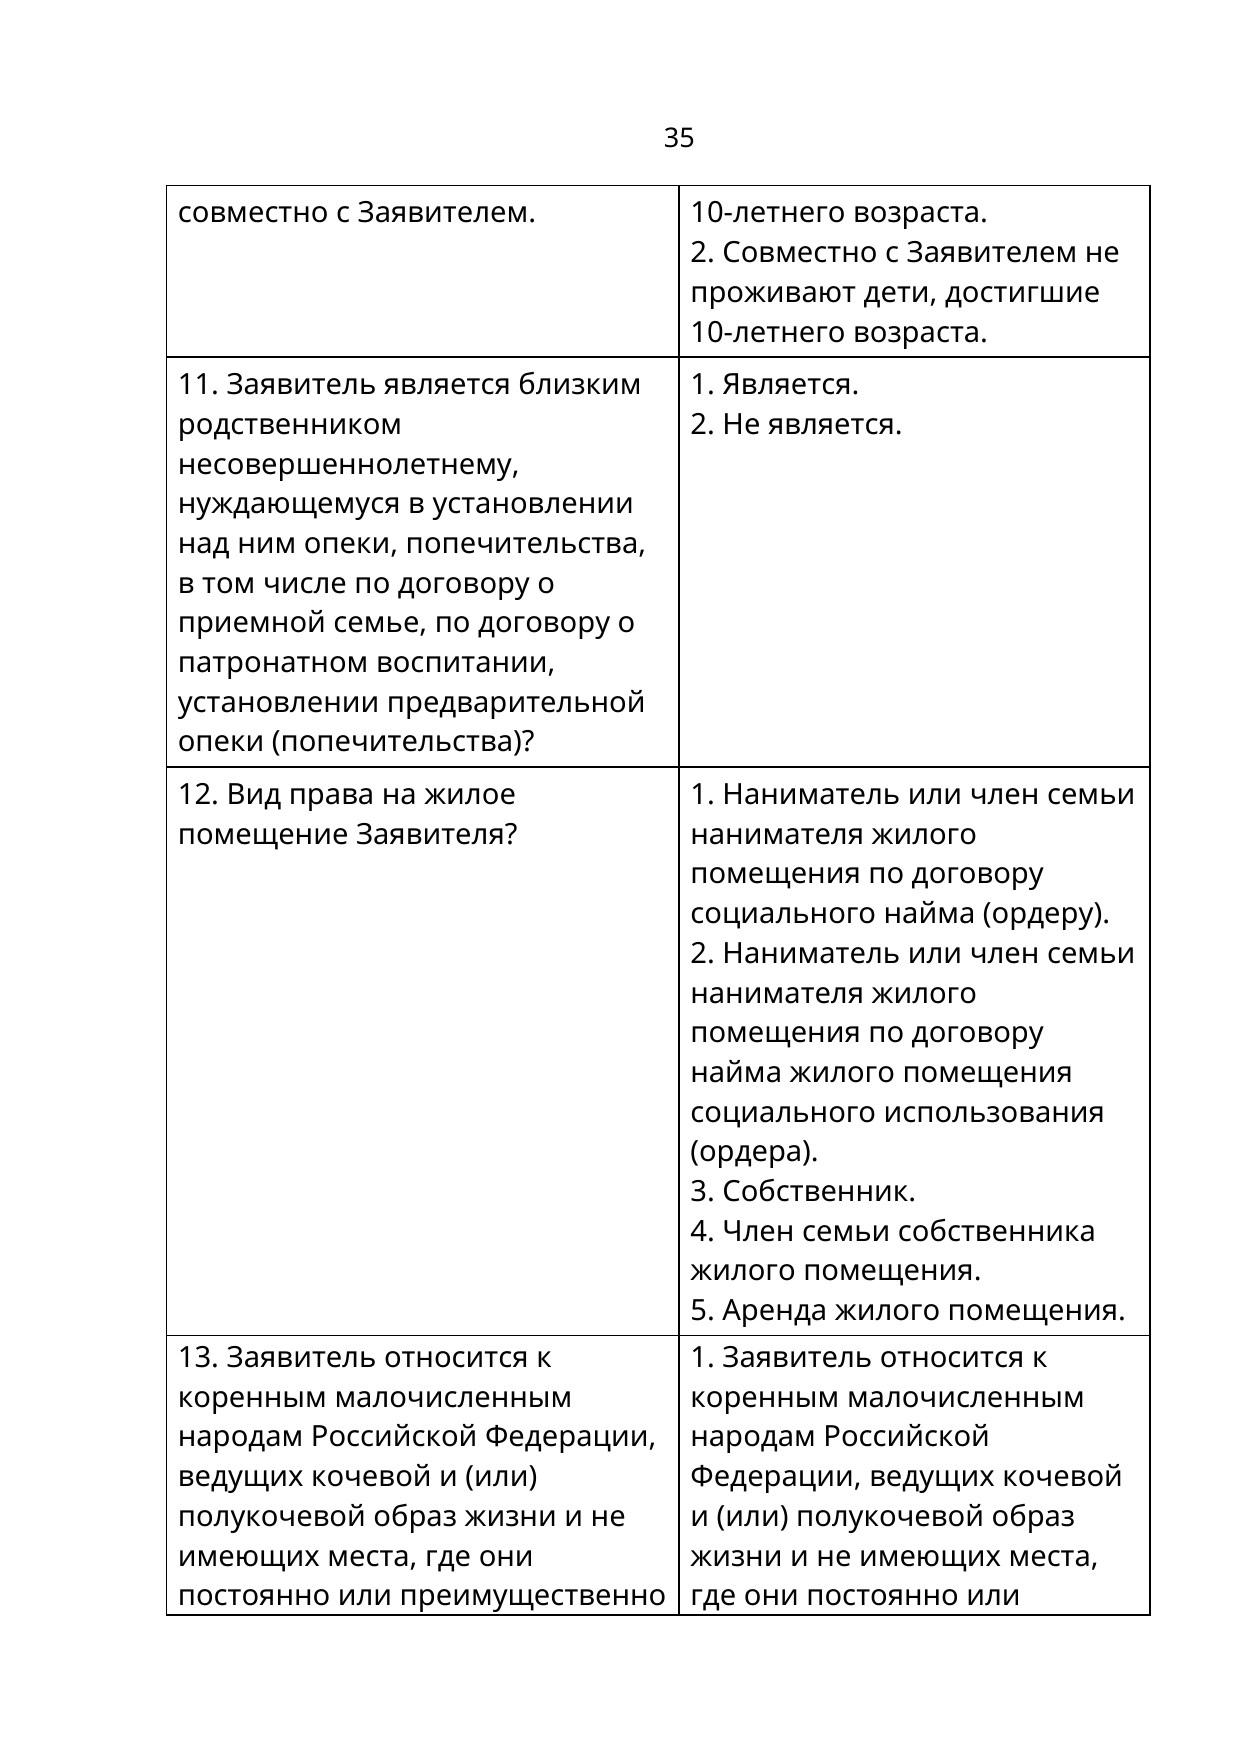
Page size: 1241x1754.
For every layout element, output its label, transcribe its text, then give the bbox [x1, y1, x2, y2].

table_cell 1. Наниматель или член семьи нанимателя жилого помещения по договору социального найма (ордеру). 2. Наниматель или член семьи нанимателя жилого помещения по договору найма жилого помещения социального использования (ордера). 3. Собственник. 4. Член семьи собственника жилого помещения. 5. Аренда жилого помещения. [680, 768, 1149, 1335]
table_cell 10-летнего возраста. 2. Совместно с Заявителем не проживают дети, достигшие 10-летнего возраста. [680, 186, 1149, 356]
table_cell 11. Заявитель является близким родственником несовершеннолетнему, нуждающемуся в установлении над ним опеки, попечительства, в том числе по договору о приемной семье, по договору о патронатном воспитании, установлении предварительной опеки (попечительства)? [167, 358, 678, 766]
table_cell 12. Вид права на жилое помещение Заявителя? [167, 768, 678, 1335]
table_cell совместно с Заявителем. [167, 186, 678, 356]
table_cell 1. Является. 2. Не является. [680, 358, 1149, 766]
table_cell 1. Заявитель относится к коренным малочисленным народам Российской Федерации, ведущих кочевой и (или) полукочевой образ жизни и не имеющих места, где они постоянно или [680, 1336, 1149, 1614]
table_cell 13. Заявитель относится к коренным малочисленным народам Российской Федерации, ведущих кочевой и (или) полукочевой образ жизни и не имеющих места, где они постоянно или преимущественно [167, 1336, 678, 1614]
